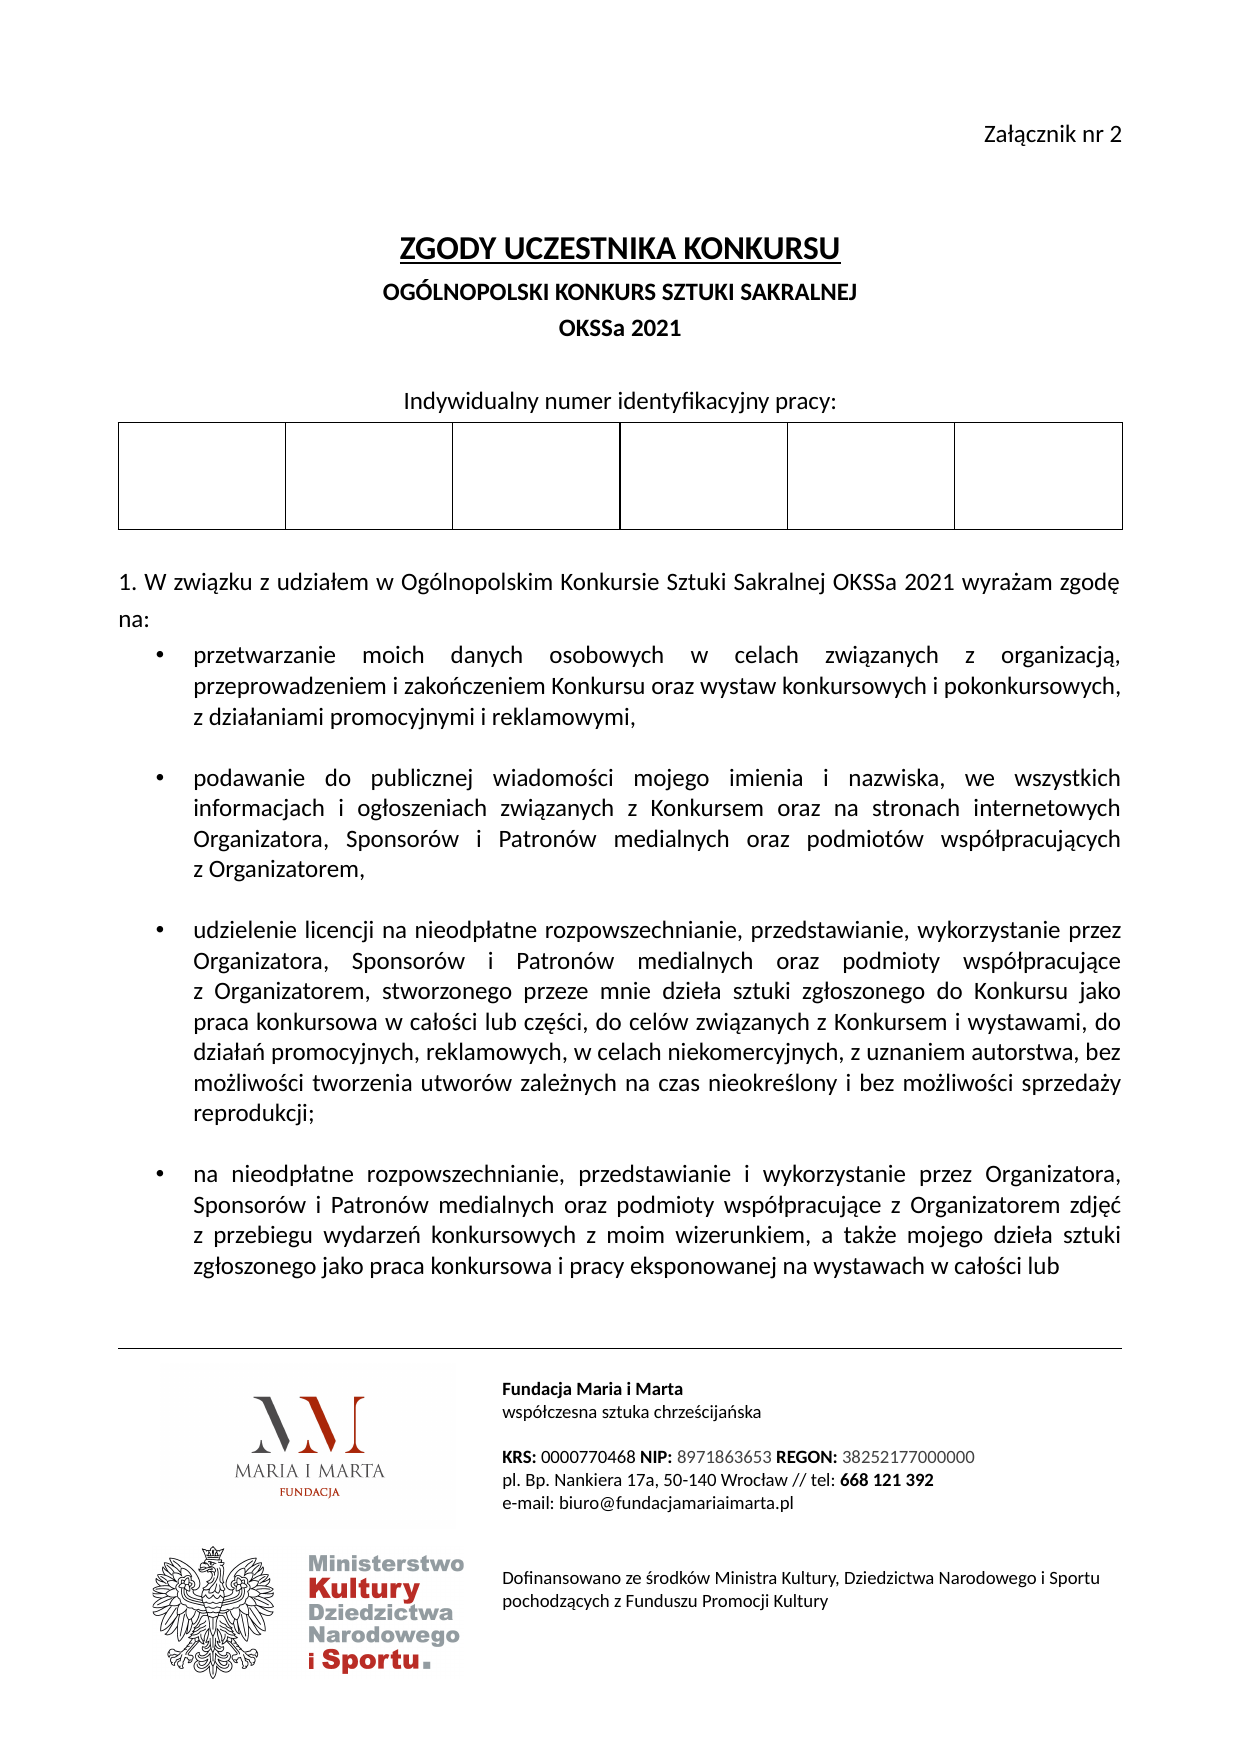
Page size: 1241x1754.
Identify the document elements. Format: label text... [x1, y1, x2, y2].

text 1. W związku z udziałem w Ogólnopolskim Konkursie Sztuki Sakralnej OKSSa 2021 wyrażam zgodę na: [118, 566, 1122, 633]
table_header [621, 423, 787, 529]
list podawanie do publicznej wiadomości mojego imienia i nazwiska, we wszystkich informacjach i ogłoszeniach związanych z Konkursem oraz na stronach internetowych Organizatora, Sponsorów i Patronów medialnych oraz podmiotów współpracujących z Organizatorem, [156, 762, 1122, 884]
table_header [955, 423, 1122, 529]
text OKSSa 2021 [118, 312, 1122, 343]
table_header [788, 423, 954, 529]
text ZGODY UCZESTNIKA KONKURSU [118, 227, 1122, 268]
text OGÓLNOPOLSKI KONKURS SZTUKI SAKRALNEJ [118, 276, 1122, 306]
table_header [453, 423, 619, 529]
text Indywidualny numer identyfikacyjny pracy: [118, 386, 1122, 416]
list udzielenie licencji na nieodpłatne rozpowszechnianie, przedstawianie, wykorzystanie przez Organizatora, Sponsorów i Patronów medialnych oraz podmioty współpracujące z Organizatorem, stworzonego przeze mnie dzieła sztuki zgłoszonego do Konkursu jako praca konkursowa w całości lub części, do celów związanych z Konkursem i wystawami, do działań promocyjnych, reklamowych, w celach niekomercyjnych, z uznaniem autorstwa, bez możliwości tworzenia utworów zależnych na czas nieokreślony i bez możliwości sprzedaży reprodukcji; [156, 914, 1122, 1128]
list na nieodpłatne rozpowszechnianie, przedstawianie i wykorzystanie przez Organizatora, Sponsorów i Patronów medialnych oraz podmioty współpracujące z Organizatorem zdjęć z przebiegu wydarzeń konkursowych z moim wizerunkiem, a także mojego dzieła sztuki zgłoszonego jako praca konkursowa i pracy eksponowanej na wystawach w całości lub [156, 1158, 1122, 1281]
picture [160, 1364, 456, 1529]
table_header [286, 423, 452, 529]
picture [152, 1546, 464, 1679]
table_header [119, 423, 285, 529]
list przetwarzanie moich danych osobowych w celach związanych z organizacją, przeprowadzeniem i zakończeniem Konkursu oraz wystaw konkursowych i pokonkursowych, z działaniami promocyjnymi i reklamowymi, [156, 639, 1122, 731]
